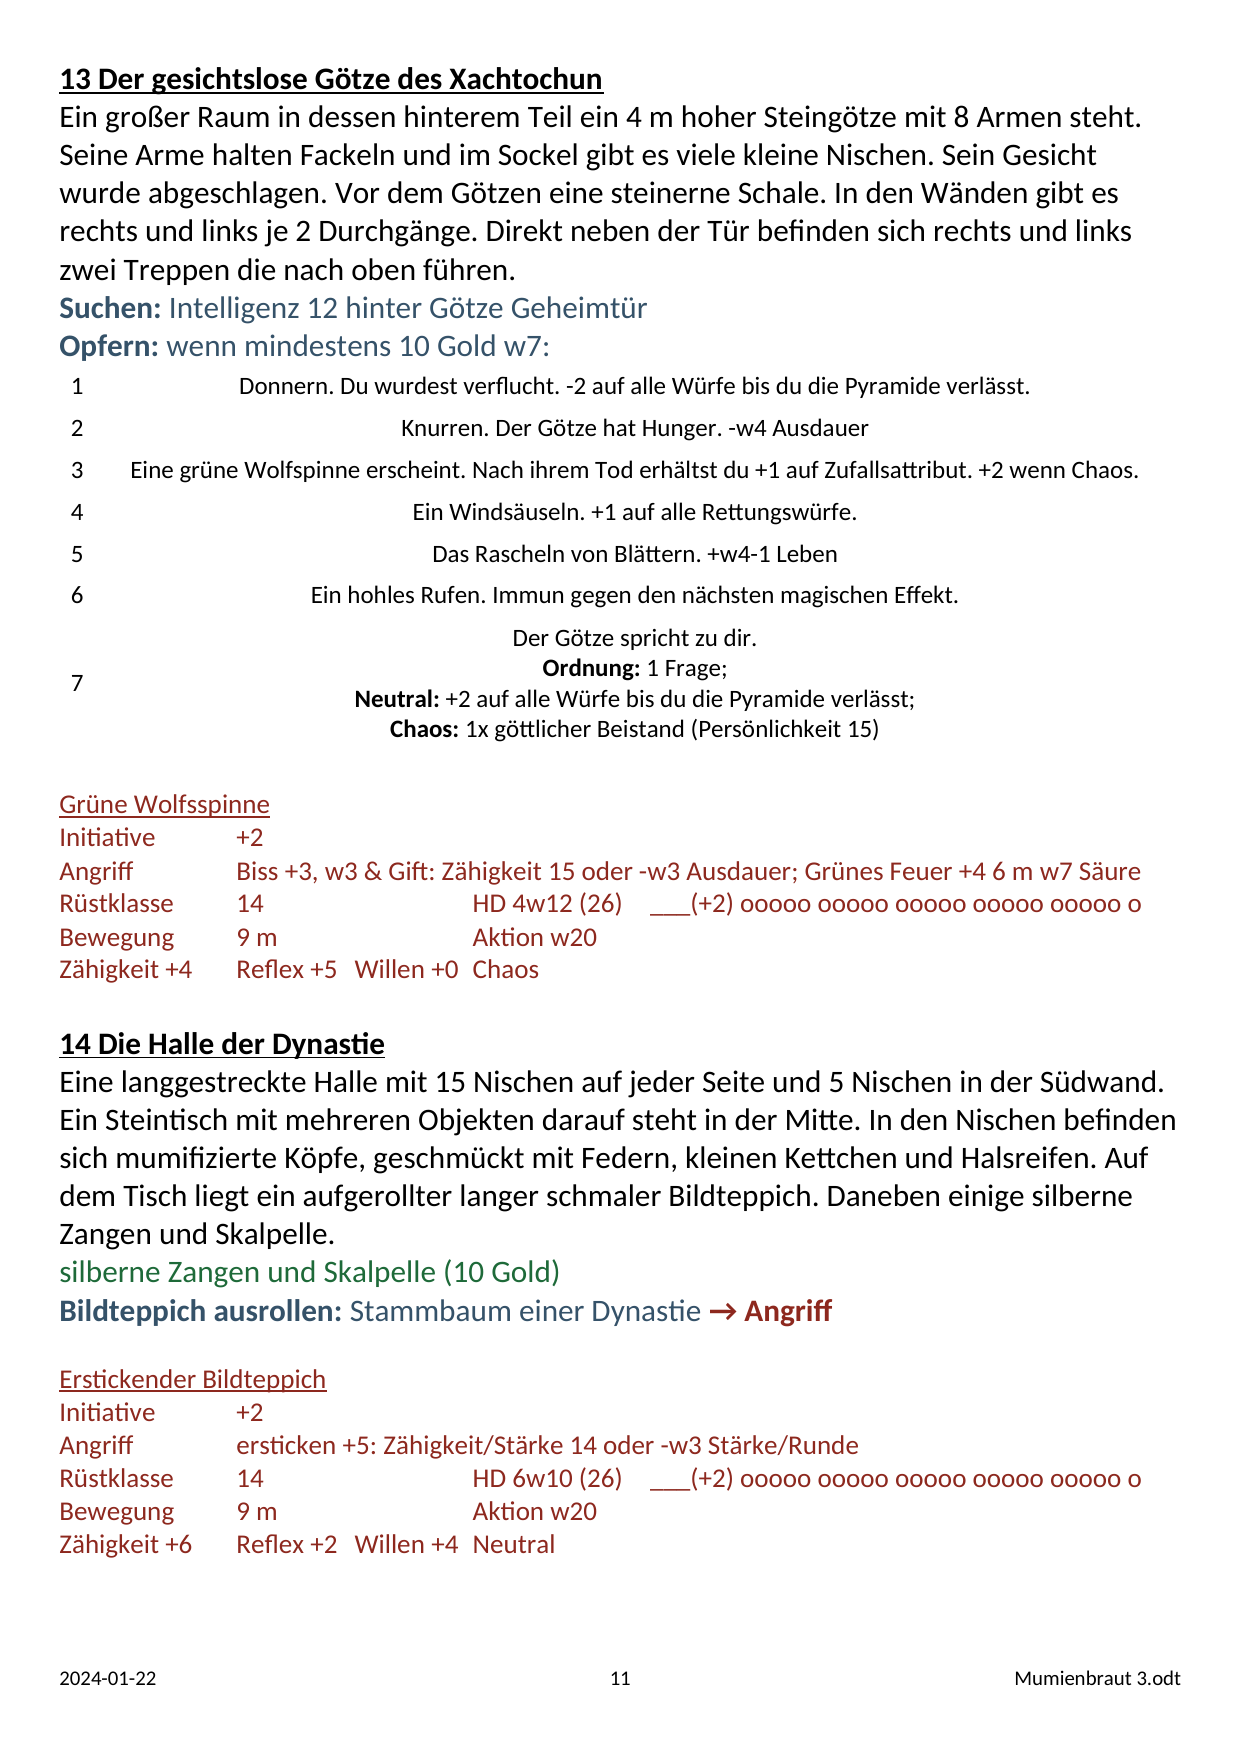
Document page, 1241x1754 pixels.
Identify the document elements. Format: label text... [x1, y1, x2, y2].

text Angriff ersticken +5: Zähigkeit/Stärke 14 oder -w3 Stärke/Runde [59, 1428, 1181, 1461]
table_cell Der Götze spricht zu dir. Ordnung: 1 Frage; Neutral: +2 auf alle Würfe bis du die Pyramide verlässt; Chaos: 1x göttlicher Beistand (Persönlichkeit 15) [89, 616, 1181, 749]
table_cell 3 [59, 448, 89, 490]
table_cell 6 [59, 574, 89, 616]
table_cell 4 [59, 490, 89, 532]
text Rüstklasse 14 HD 4w12 (26) ___(+2) ooooo ooooo ooooo ooooo ooooo o [59, 887, 1181, 920]
table_cell Knurren. Der Götze hat Hunger. -w4 Ausdauer [89, 406, 1181, 448]
table_cell Das Rascheln von Blättern. +w4-1 Leben [89, 532, 1181, 574]
table_cell Ein hohles Rufen. Immun gegen den nächsten magischen Effekt. [89, 574, 1181, 616]
text Opfern: wenn mindestens 10 Gold w7: [59, 326, 1181, 364]
text Ein großer Raum in dessen hinterem Teil ein 4 m hoher Steingötze mit 8 Armen steht. Seine Arme halten Fackeln und im Sockel gibt es viele kleine Nischen. Sein Gesicht wurde abgeschlagen. Vor dem Götzen eine steinerne Schale. In den Wänden gibt es rechts und links je 2 Durchgänge. Direkt neben der Tür befinden sich rechts und links zwei Treppen die nach oben führen. [59, 97, 1181, 288]
table_cell 7 [59, 616, 89, 749]
text Initiative +2 [59, 821, 1181, 854]
text Eine langgestreckte Halle mit 15 Nischen auf jeder Seite und 5 Nischen in der Südwand. Ein Steintisch mit mehreren Objekten darauf steht in der Mitte. In den Nischen befinden sich mumifizierte Köpfe, geschmückt mit Federn, kleinen Kettchen und Halsreifen. Auf dem Tisch liegt ein aufgerollter langer schmaler Bildteppich. Daneben einige silberne Zangen und Skalpelle. [59, 1062, 1181, 1253]
text Bewegung 9 m Aktion w20 [59, 920, 1181, 953]
text Rüstklasse 14 HD 6w10 (26) ___(+2) ooooo ooooo ooooo ooooo ooooo o [59, 1461, 1181, 1494]
text Initiative +2 [59, 1395, 1181, 1428]
table_header 1 [59, 364, 89, 406]
table_cell 2 [59, 406, 89, 448]
text 13 Der gesichtslose Götze des Xachtochun [59, 59, 1181, 97]
text Erstickender Bildteppich [59, 1362, 1181, 1395]
text Bildteppich ausrollen: Stammbaum einer Dynastie → Angriff [59, 1291, 1181, 1329]
table_header Donnern. Du wurdest verflucht. -2 auf alle Würfe bis du die Pyramide verlässt. [89, 364, 1181, 406]
table_cell Ein Windsäuseln. +1 auf alle Rettungswürfe. [89, 490, 1181, 532]
text silberne Zangen und Skalpelle (10 Gold) [59, 1253, 1181, 1291]
text Zähigkeit +6 Reflex +2 Willen +4 Neutral [59, 1527, 1181, 1560]
text Grüne Wolfsspinne [59, 788, 1181, 821]
text Suchen: Intelligenz 12 hinter Götze Geheimtür [59, 288, 1181, 326]
text 14 Die Halle der Dynastie [59, 1024, 1181, 1062]
text Bewegung 9 m Aktion w20 [59, 1494, 1181, 1527]
table_cell Eine grüne Wolfspinne erscheint. Nach ihrem Tod erhältst du +1 auf Zufallsattribut. +2 wenn Chaos. [89, 448, 1181, 490]
table_cell 5 [59, 532, 89, 574]
text Zähigkeit +4 Reflex +5 Willen +0 Chaos [59, 953, 1181, 986]
text Angriff Biss +3, w3 & Gift: Zähigkeit 15 oder -w3 Ausdauer; Grünes Feuer +4 6 m w7 Säure [59, 854, 1181, 887]
